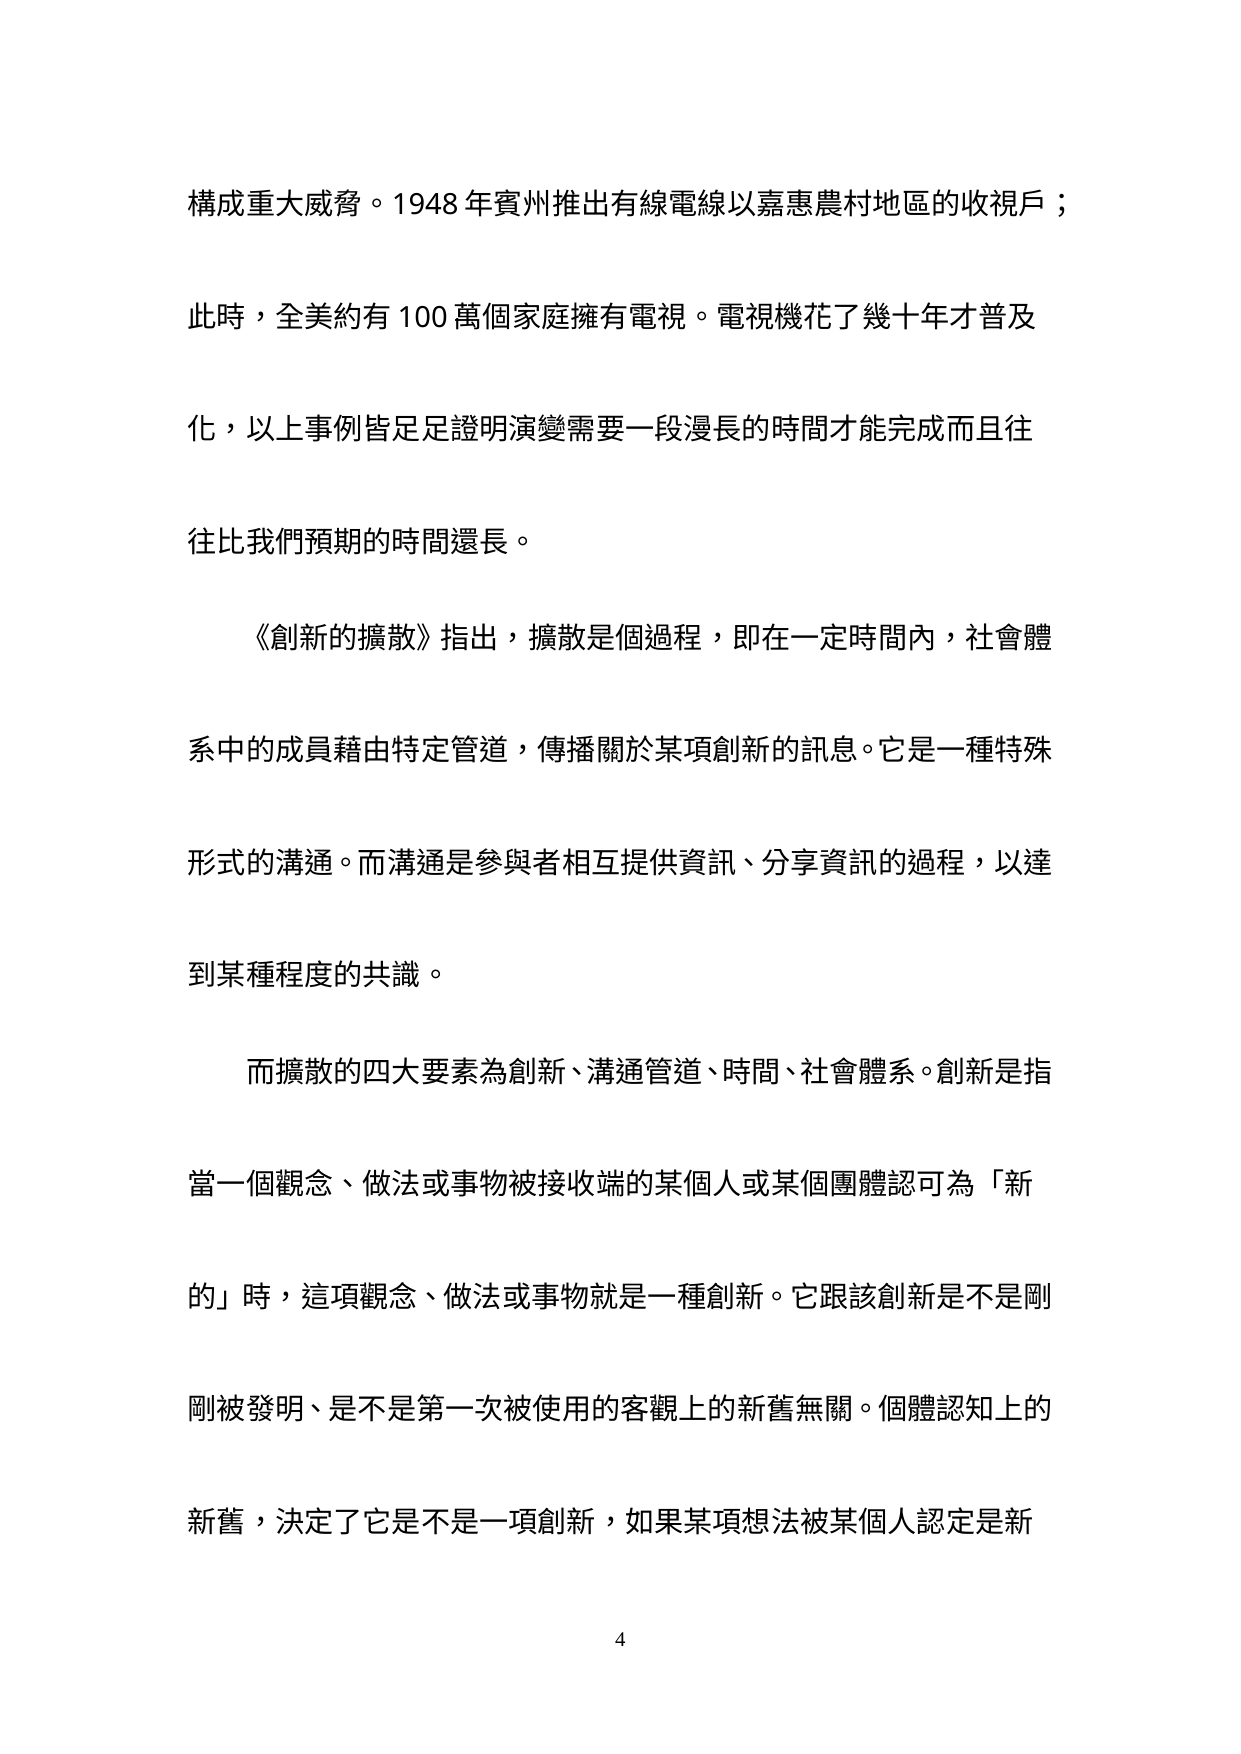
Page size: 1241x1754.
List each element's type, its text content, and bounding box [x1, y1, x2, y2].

text 早在1920年代，美國一小部分觀眾就看過多次的電視展示，1932年才開始在英國以餘興節目的方式出現。1933年愛荷華州立大學開始在WSUI廣播電台一週播出兩次電視節目。1936年當全球僅有約200架電視機的時候，德國首次播出奧運。1939年在紐約舉辦的世界博覽會上，美國無線電公司推出了取代收音機的下一代通訊產品-電視機，該公司創辦人沙諾夫宣布：「現在我們在語音之外又添加了影像，我以謙卑之心在此宣布，一種新藝術已經誕生，它肯定將影響社會各層面。它就像是暗夜裡的一盞明燈。」當時的電視普及率相較於收音機而言，還有一段距離，《紐約時報》亦心存懷疑。就在美國無線電公司發表新產品後，《紐約時報》刊出一篇社論：「電視的問題在於人們得坐著看，兩眼緊盯著銀光幕，一般家庭哪有這種悠哉時間。」廣播主持人因此深信，電視絕不可能對無線電廣播構成重大威脅。1948年賓州推出有線電線以嘉惠農村地區的收視戶；此時，全美約有100萬個家庭擁有電視。電視機花了幾十年才普及化，以上事例皆足足證明演變需要一段漫長的時間才能完成而且往往比我們預期的時間還長。 [187, 164, 1053, 577]
text 《創新的擴散》指出，擴散是個過程，即在一定時間內，社會體系中的成員藉由特定管道，傳播關於某項創新的訊息。它是一種特殊形式的溝通。而溝通是參與者相互提供資訊、分享資訊的過程，以達到某種程度的共識。 [187, 598, 1053, 1011]
text 而擴散的四大要素為創新、溝通管道、時間、社會體系。創新是指當一個觀念、做法或事物被接收端的某個人或某個團體認可為「新的」時，這項觀念、做法或事物就是一種創新。它跟該創新是不是剛剛被發明、是不是第一次被使用的客觀上的新舊無關。個體認知上的新舊，決定了它是不是一項創新，如果某項想法被某個人認定是新的，那它就是一項創新。溝通管道是指資訊從某個人傳遞到另一個人的手段或方法。而個體之間交換資訊的方式(例如口碑的傳播方式)，決定了創新擴散者能否成功把創新推廣到被擴散者身上，以及推廣的效果。時間的測定包括創新決策過程的時間，相對於體系中其他成員，個人或其他接受單位的創新性(即接受創新相對早晚)的時間，及體系的接受率，通常是以某段時間內，體系內有多少成員接受來衡量。社會體系是指一群相互關聯的單位，一起參與解決共同面對的問題，並達成共同的目標。這裡所指的單位可能是個人、非正式的團體、公司行號或其他子系統。社會體系中的每一位成員和其他成員可能不盡相同，但是，為了達到解決某個問題的共同目標，各個成員之間最少要有某種程度的合作。也正是這種共通性把體系成員維繫在一起。 [187, 1032, 1053, 1557]
